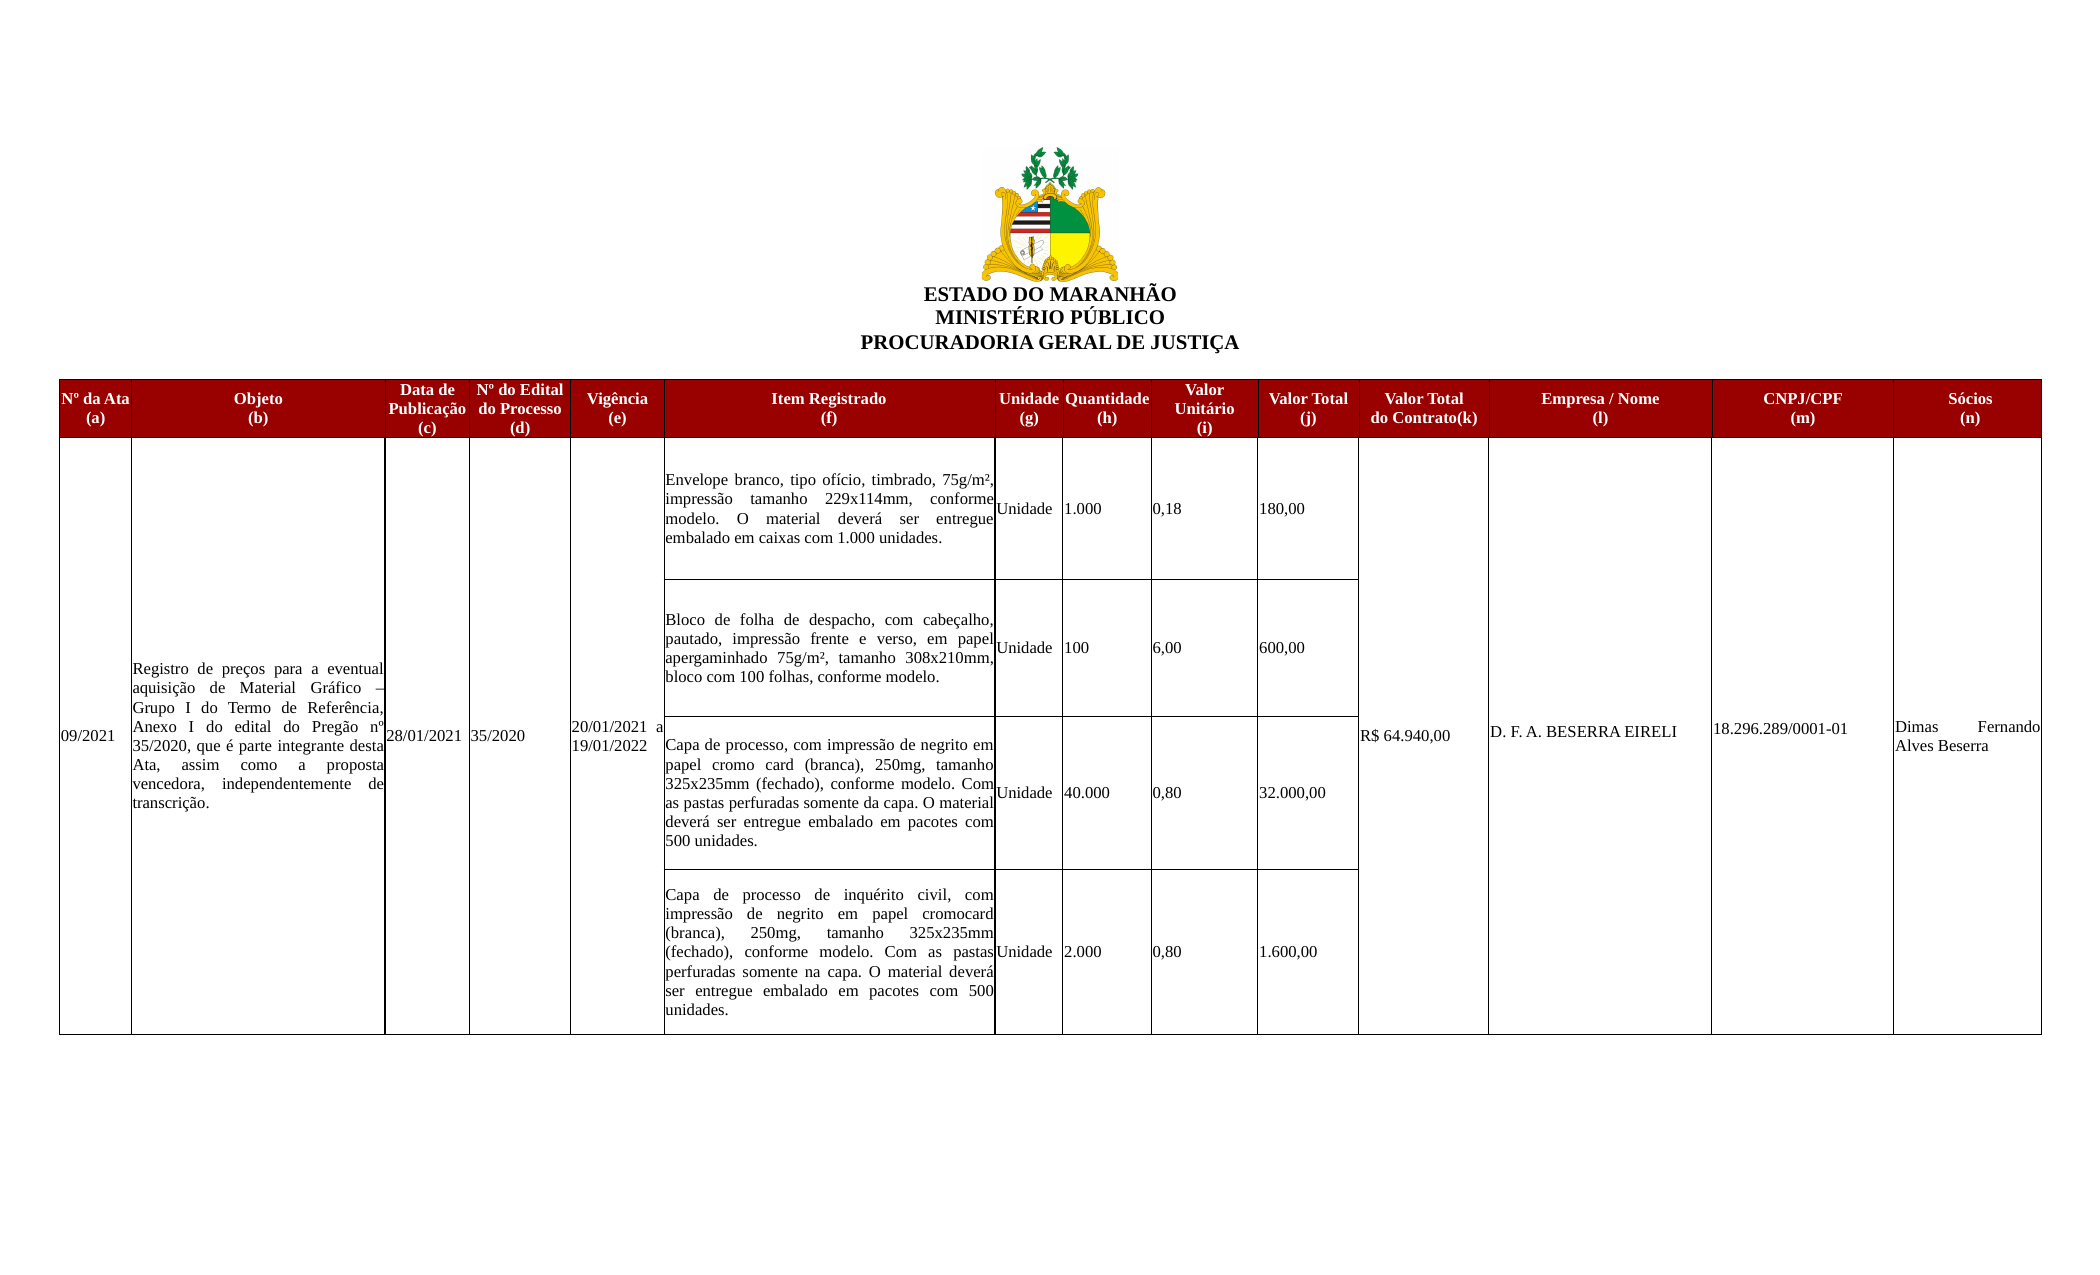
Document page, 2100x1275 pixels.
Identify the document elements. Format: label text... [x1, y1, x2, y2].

table_cell Unidade [996, 438, 1062, 579]
table_header Nº da Ata (a) [60, 380, 131, 437]
table_cell 0,18 [1152, 438, 1257, 579]
table_cell Capa de processo de inquérito civil, com impressão de negrito em papel cromocard (branca), 250mg, tamanho 325x235mm (fechado), conforme modelo. Com as pastas perfuradas somente na capa. O material deverá ser entregue embalado em pacotes com 500 unidades. [665, 870, 994, 1034]
table_cell 28/01/2021 [386, 438, 469, 1034]
table_cell 180,00 [1258, 438, 1358, 579]
table_header Objeto (b) [132, 380, 385, 437]
table_header Valor Total do Contrato(k) [1360, 380, 1489, 437]
table_cell 18.296.289/0001-01 [1712, 438, 1893, 1034]
table_header Sócios (n) [1894, 380, 2041, 437]
table_cell 100 [1063, 580, 1151, 716]
table_header Valor Total (j) [1259, 380, 1359, 437]
table_cell Bloco de folha de despacho, com cabeçalho, pautado, impressão frente e verso, em papel apergaminhado 75g/m², tamanho 308x210mm, bloco com 100 folhas, conforme modelo. [665, 580, 994, 716]
table_header Empresa / Nome (l) [1490, 380, 1712, 437]
table_cell Unidade [996, 870, 1062, 1034]
table_cell Unidade [996, 717, 1062, 869]
table_cell Unidade [996, 580, 1062, 716]
table_header Vigência (e) [571, 380, 664, 437]
table_cell 1.600,00 [1258, 870, 1358, 1034]
table_header CNPJ/CPF (m) [1713, 380, 1893, 437]
table_header Item Registrado (f) [665, 380, 995, 437]
table_cell Dimas Fernando Alves Beserra [1894, 438, 2041, 1034]
table_header Quantidade (h) [1064, 380, 1151, 437]
table_cell 0,80 [1152, 870, 1257, 1034]
table_header Valor Unitário (i) [1152, 380, 1258, 437]
table_cell 32.000,00 [1258, 717, 1358, 869]
table_cell 600,00 [1258, 580, 1358, 716]
table_cell Capa de processo, com impressão de negrito em papel cromo card (branca), 250mg, tamanho 325x235mm (fechado), conforme modelo. Com as pastas perfuradas somente da capa. O material deverá ser entregue embalado em pacotes com 500 unidades. [665, 717, 994, 869]
table_cell 20/01/2021 a 19/01/2022 [571, 438, 664, 1034]
table_cell Envelope branco, tipo ofício, timbrado, 75g/m², impressão tamanho 229x114mm, conforme modelo. O material deverá ser entregue embalado em caixas com 1.000 unidades. [665, 438, 994, 579]
table_cell 2.000 [1063, 870, 1151, 1034]
table_cell R$ 64.940,00 [1359, 438, 1488, 1034]
table_header Unidade (g) [996, 380, 1063, 437]
table_cell 0,80 [1152, 717, 1257, 869]
table_cell D. F. A. BESERRA EIRELI [1489, 438, 1711, 1034]
table_header Data de Publicação (c) [386, 380, 469, 437]
table_cell 6,00 [1152, 580, 1257, 716]
table_cell 35/2020 [470, 438, 570, 1034]
table_cell Registro de preços para a eventual aquisição de Material Gráfico – Grupo I do Termo de Referência, Anexo I do edital do Pregão nº 35/2020, que é parte integrante desta Ata, assim como a proposta vencedora, independentemente de transcrição. [132, 438, 384, 1034]
table_cell 1.000 [1063, 438, 1151, 579]
table_header Nº do Edital do Processo (d) [470, 380, 570, 437]
table_cell 40.000 [1063, 717, 1151, 869]
table_cell 09/2021 [60, 438, 131, 1034]
